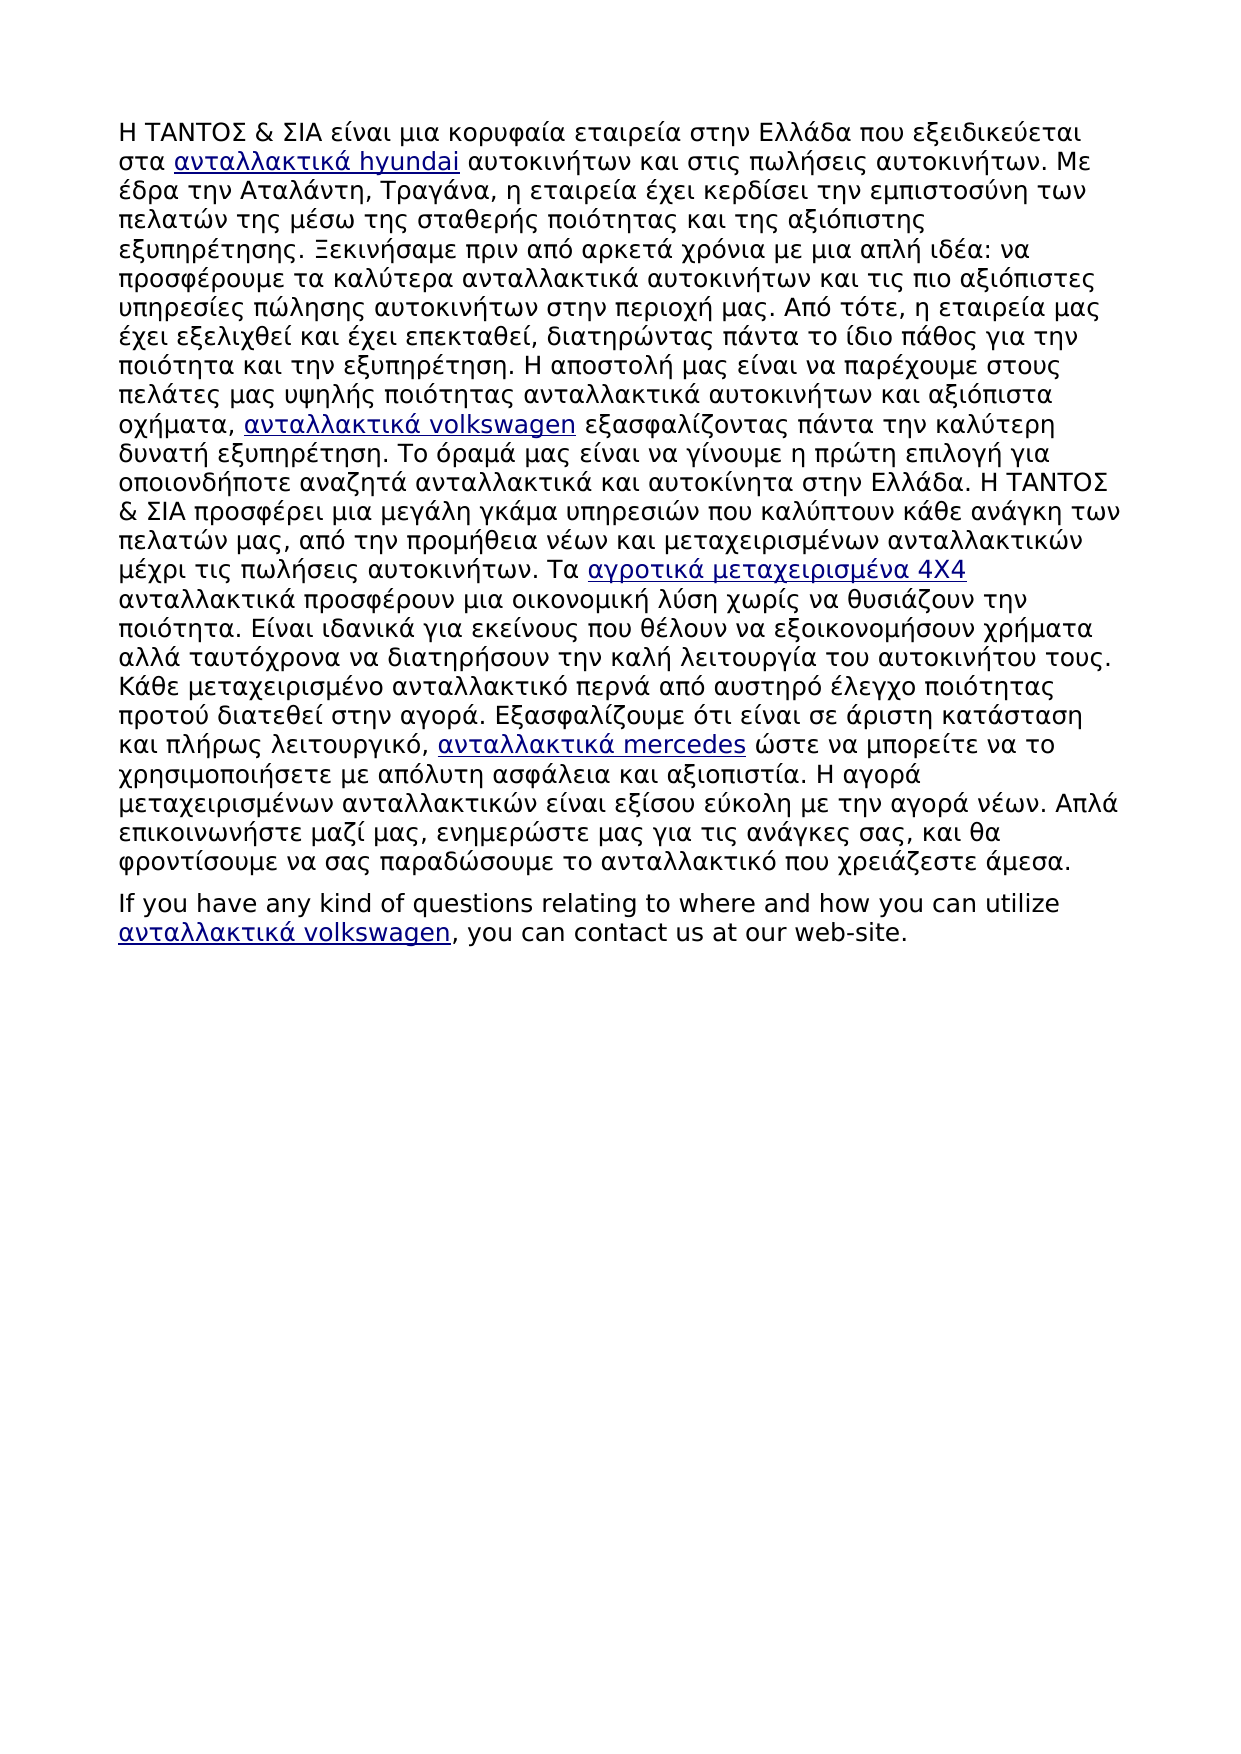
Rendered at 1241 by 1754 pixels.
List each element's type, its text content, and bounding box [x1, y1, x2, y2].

text If you have any kind of questions relating to where and how you can utilize ανταλλακτικά volkswagen, you can contact us at our web-site. [118, 889, 1122, 947]
text Η ΤΑΝΤΟΣ & ΣΙΑ είναι μια κορυφαία εταιρεία στην Ελλάδα που εξειδικεύεται στα ανταλλακτικά hyundai αυτοκινήτων και στις πωλήσεις αυτοκινήτων. Με έδρα την Αταλάντη, Τραγάνα, η εταιρεία έχει κερδίσει την εμπιστοσύνη των πελατών της μέσω της σταθερής ποιότητας και της αξιόπιστης εξυπηρέτησης. Ξεκινήσαμε πριν από αρκετά χρόνια με μια απλή ιδέα: να προσφέρουμε τα καλύτερα ανταλλακτικά αυτοκινήτων και τις πιο αξιόπιστες υπηρεσίες πώλησης αυτοκινήτων στην περιοχή μας. Από τότε, η εταιρεία μας έχει εξελιχθεί και έχει επεκταθεί, διατηρώντας πάντα το ίδιο πάθος για την ποιότητα και την εξυπηρέτηση. Η αποστολή μας είναι να παρέχουμε στους πελάτες μας υψηλής ποιότητας ανταλλακτικά αυτοκινήτων και αξιόπιστα οχήματα, ανταλλακτικά volkswagen εξασφαλίζοντας πάντα την καλύτερη δυνατή εξυπηρέτηση. Το όραμά μας είναι να γίνουμε η πρώτη επιλογή για οποιονδήποτε αναζητά ανταλλακτικά και αυτοκίνητα στην Ελλάδα. Η ΤΑΝΤΟΣ & ΣΙΑ προσφέρει μια μεγάλη γκάμα υπηρεσιών που καλύπτουν κάθε ανάγκη των πελατών μας, από την προμήθεια νέων και μεταχειρισμένων ανταλλακτικών μέχρι τις πωλήσεις αυτοκινήτων. Τα αγροτικά μεταχειρισμένα 4Χ4 ανταλλακτικά προσφέρουν μια οικονομική λύση χωρίς να θυσιάζουν την ποιότητα. Είναι ιδανικά για εκείνους που θέλουν να εξοικονομήσουν χρήματα αλλά ταυτόχρονα να διατηρήσουν την καλή λειτουργία του αυτοκινήτου τους. Κάθε μεταχειρισμένο ανταλλακτικό περνά από αυστηρό έλεγχο ποιότητας προτού διατεθεί στην αγορά. Εξασφαλίζουμε ότι είναι σε άριστη κατάσταση και πλήρως λειτουργικό, ανταλλακτικά mercedes ώστε να μπορείτε να το χρησιμοποιήσετε με απόλυτη ασφάλεια και αξιοπιστία. Η αγορά μεταχειρισμένων ανταλλακτικών είναι εξίσου εύκολη με την αγορά νέων. Απλά επικοινωνήστε μαζί μας, ενημερώστε μας για τις ανάγκες σας, και θα φροντίσουμε να σας παραδώσουμε το ανταλλακτικό που χρειάζεστε άμεσα. [118, 118, 1122, 876]
